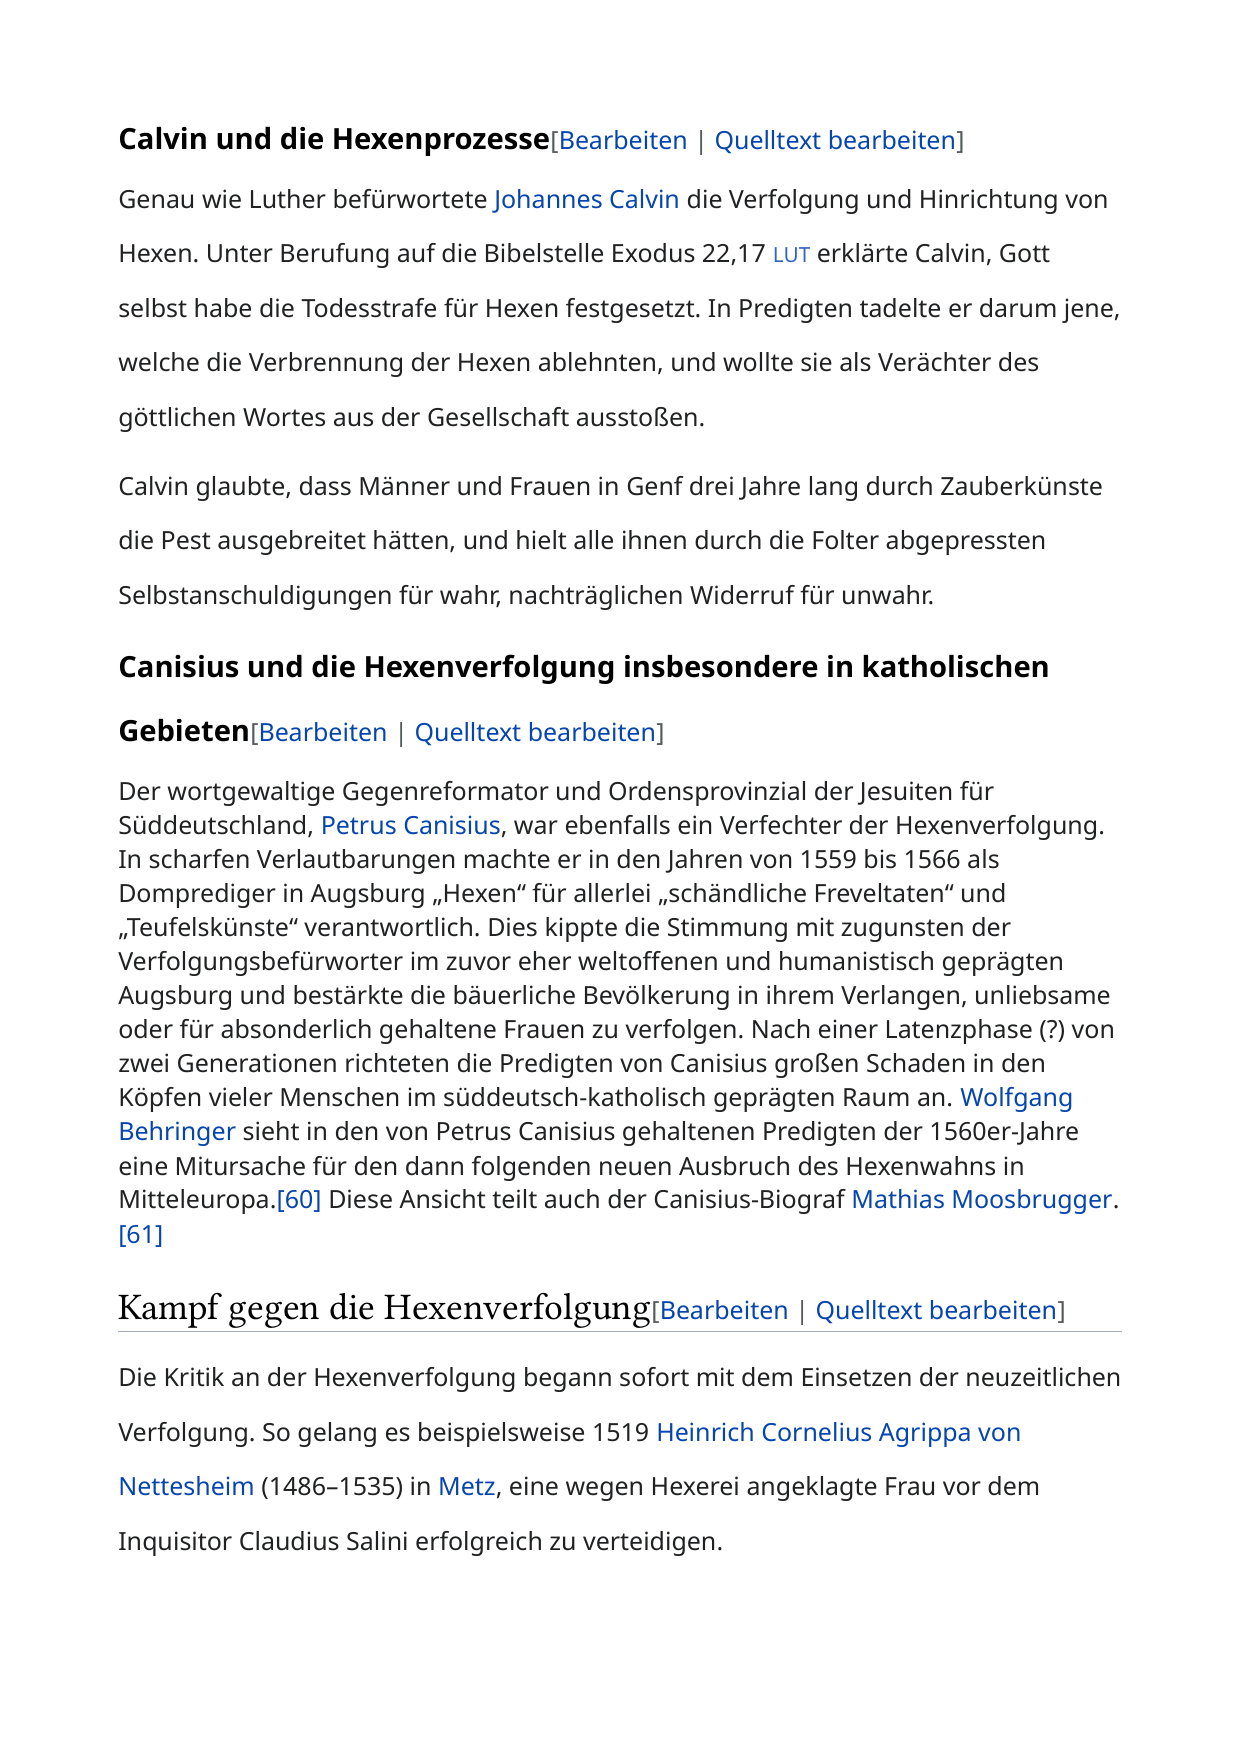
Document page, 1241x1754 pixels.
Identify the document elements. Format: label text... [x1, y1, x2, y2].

subtitle Calvin und die Hexenprozesse[Bearbeiten | Quelltext bearbeiten] [118, 118, 1122, 158]
text Calvin glaubte, dass Männer und Frauen in Genf drei Jahre lang durch Zauberkünste die Pest ausgebreitet hätten, und hielt alle ihnen durch die Folter abgepressten Selbstanschuldigungen für wahr, nachträglichen Widerruf für unwahr. [118, 468, 1122, 612]
subtitle Kampf gegen die Hexenverfolgung[Bearbeiten | Quelltext bearbeiten] [118, 1286, 1122, 1331]
subtitle Canisius und die Hexenverfolgung insbesondere in katholischen Gebieten[Bearbeiten | Quelltext bearbeiten] [118, 647, 1122, 750]
text Der wortgewaltige Gegenreformator und Ordensprovinzial der Jesuiten für Süddeutschland, Petrus Canisius, war ebenfalls ein Verfechter der Hexenverfolgung. In scharfen Verlautbarungen machte er in den Jahren von 1559 bis 1566 als Domprediger in Augsburg „Hexen“ für allerlei „schändliche Freveltaten“ und „Teufelskünste“ verantwortlich. Dies kippte die Stimmung mit zugunsten der Verfolgungsbefürworter im zuvor eher weltoffenen und humanistisch geprägten Augsburg und bestärkte die bäuerliche Bevölkerung in ihrem Verlangen, unliebsame oder für absonderlich gehaltene Frauen zu verfolgen. Nach einer Latenzphase (?) von zwei Generationen richteten die Predigten von Canisius großen Schaden in den Köpfen vieler Menschen im süddeutsch-katholisch geprägten Raum an. Wolfgang Behringer sieht in den von Petrus Canisius gehaltenen Predigten der 1560er-Jahre eine Mitursache für den dann folgenden neuen Ausbruch des Hexenwahns in Mitteleuropa.[60] Diese Ansicht teilt auch der Canisius-Biograf Mathias Moosbrugger.[61] [118, 773, 1122, 1250]
text Genau wie Luther befürwortete Johannes Calvin die Verfolgung und Hinrichtung von Hexen. Unter Berufung auf die Bibelstelle Exodus 22,17 LUT erklärte Calvin, Gott selbst habe die Todesstrafe für Hexen festgesetzt. In Predigten tadelte er darum jene, welche die Verbrennung der Hexen ablehnten, und wollte sie als Verächter des göttlichen Wortes aus der Gesellschaft ausstoßen. [118, 182, 1122, 433]
text Die Kritik an der Hexenverfolgung begann sofort mit dem Einsetzen der neuzeitlichen Verfolgung. So gelang es beispielsweise 1519 Heinrich Cornelius Agrippa von Nettesheim (1486–1535) in Metz, eine wegen Hexerei angeklagte Frau vor dem Inquisitor Claudius Salini erfolgreich zu verteidigen. [118, 1360, 1122, 1557]
